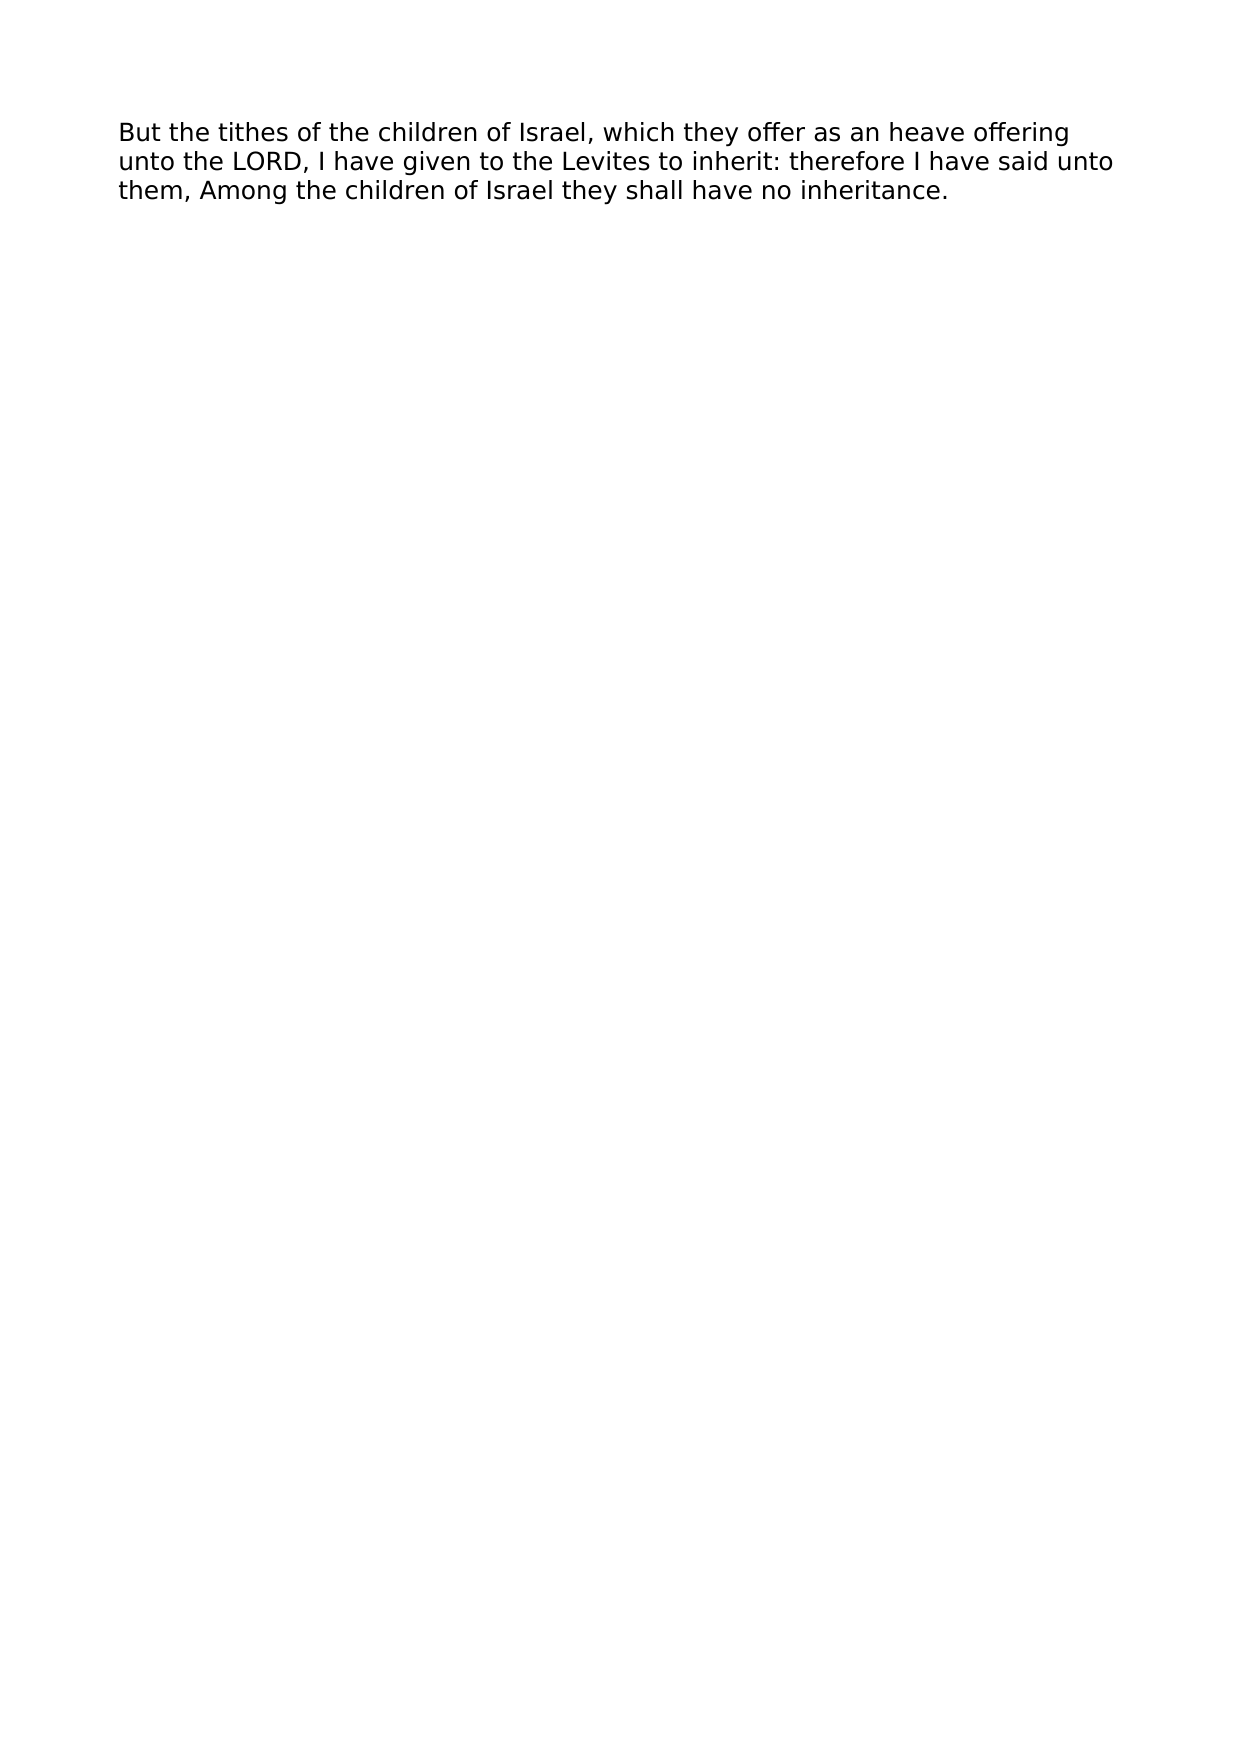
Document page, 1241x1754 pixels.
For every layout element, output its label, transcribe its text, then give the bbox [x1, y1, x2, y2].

text But the tithes of the children of Israel, which they offer as an heave offering unto the LORD, I have given to the Levites to inherit: therefore I have said unto them, Among the children of Israel they shall have no inheritance. [118, 118, 1122, 206]
